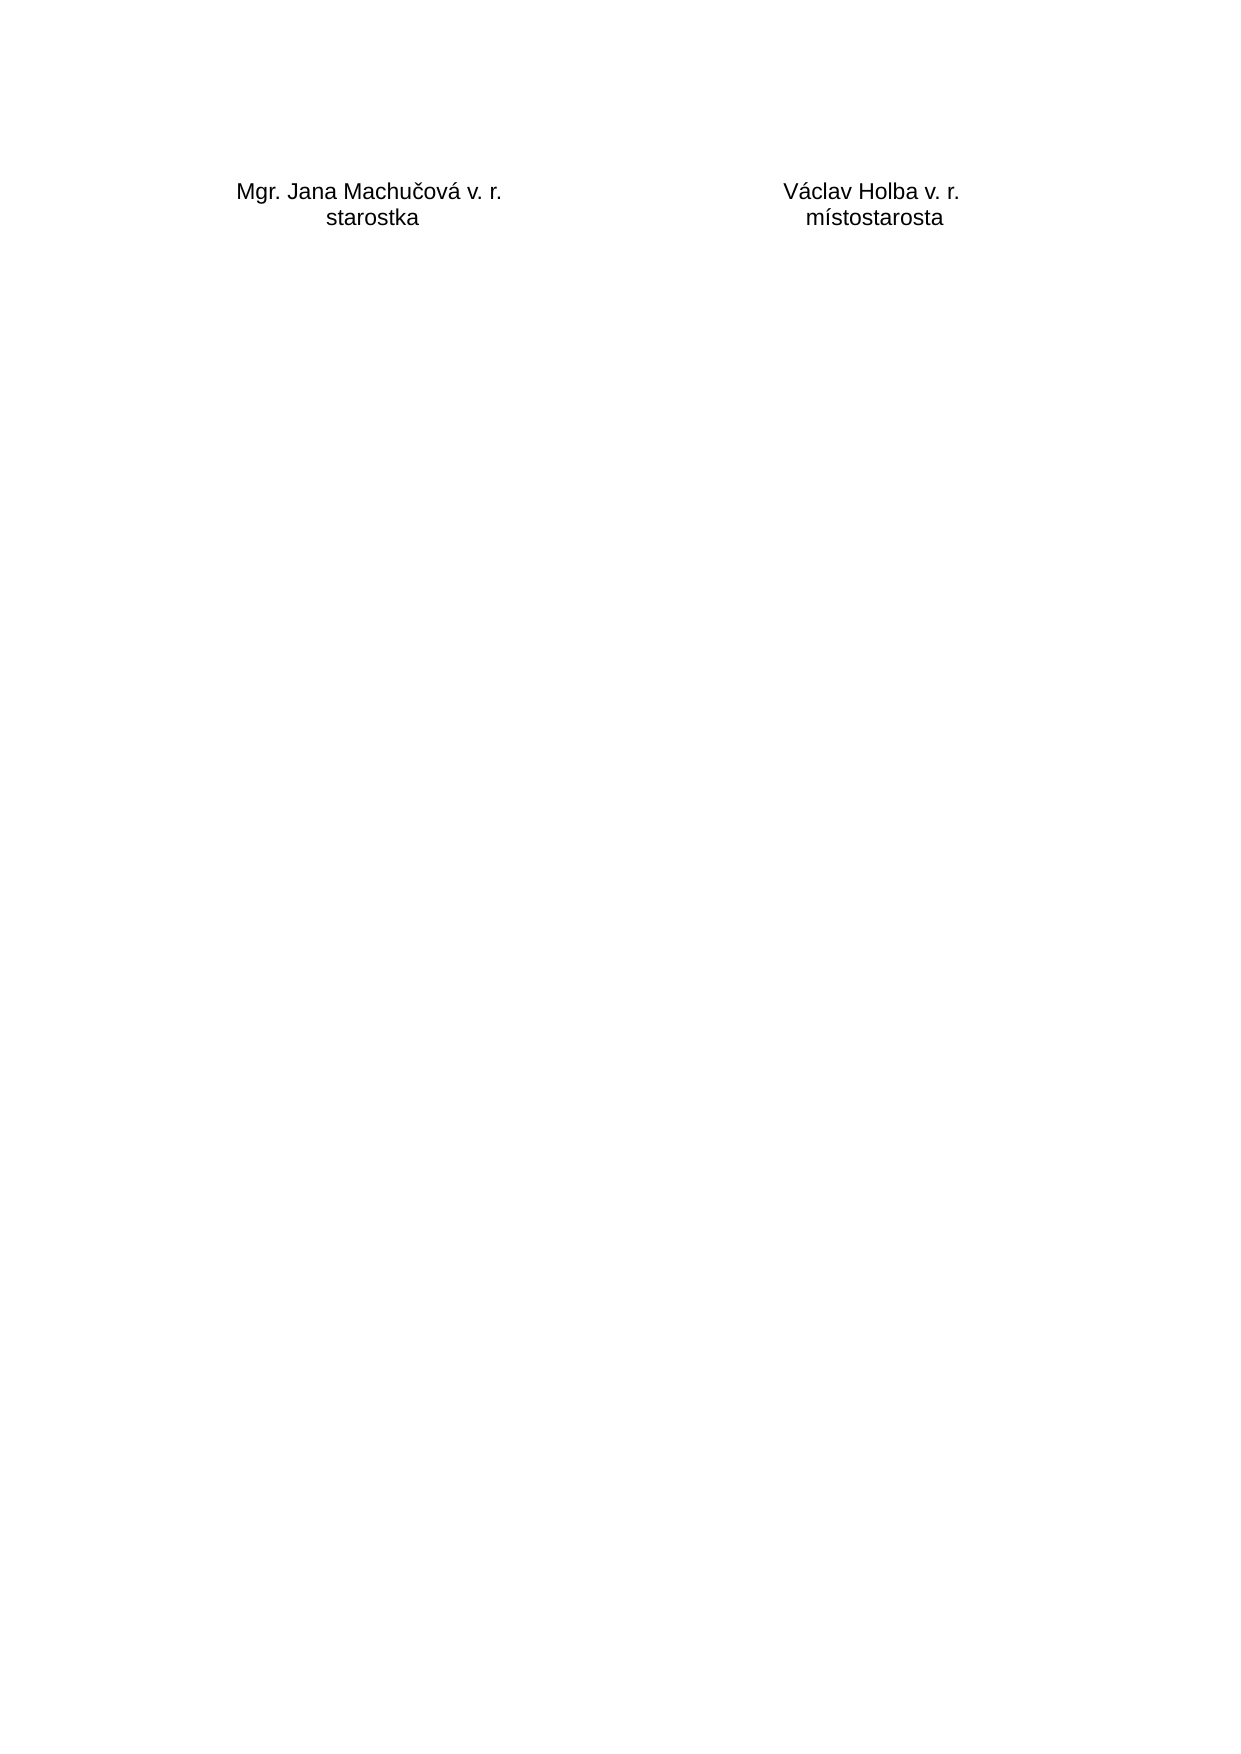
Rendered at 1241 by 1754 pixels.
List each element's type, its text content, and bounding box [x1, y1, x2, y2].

table_cell [118, 236, 620, 354]
table_header Václav Holba v. r. místostarosta [620, 118, 1122, 236]
table_cell [620, 236, 1122, 354]
table_header Mgr. Jana Machučová v. r. starostka [118, 118, 620, 236]
